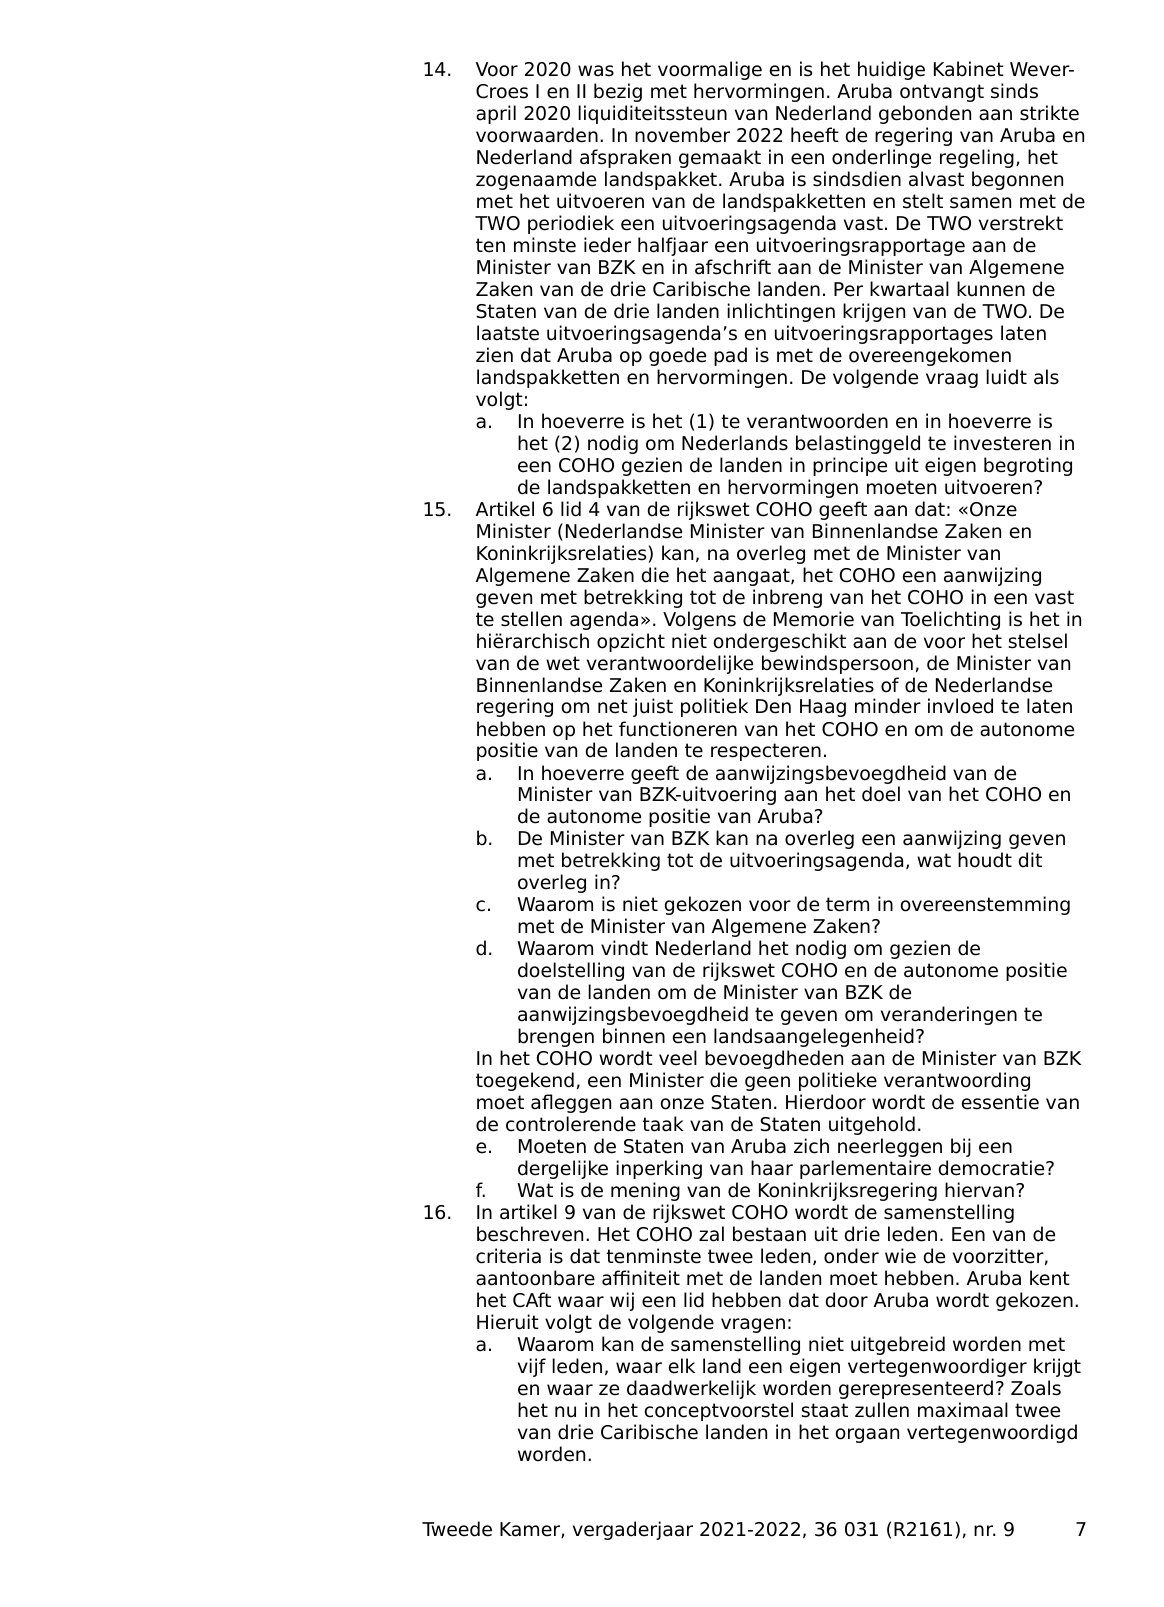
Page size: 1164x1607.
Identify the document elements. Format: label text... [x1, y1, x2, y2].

text b. De Minister van BZK kan na overleg een aanwijzing geven met betrekking tot de uitvoeringsagenda, wat houdt dit overleg in? [475, 828, 1087, 894]
text a. In hoeverre is het (1) te verantwoorden en in hoeverre is het (2) nodig om Nederlands belastinggeld te investeren in een COHO gezien de landen in principe uit eigen begroting de landspakketten en hervormingen moeten uitvoeren? [475, 411, 1087, 499]
text 16. In artikel 9 van de rijkswet COHO wordt de samenstelling beschreven. Het COHO zal bestaan uit drie leden. Een van de criteria is dat tenminste twee leden, onder wie de voorzitter, aantoonbare affiniteit met de landen moet hebben. Aruba kent het CAft waar wij een lid hebben dat door Aruba wordt gekozen. Hieruit volgt de volgende vragen: [422, 1202, 1087, 1334]
text e. Moeten de Staten van Aruba zich neerleggen bij een dergelijke inperking van haar parlementaire democratie? [475, 1136, 1087, 1180]
text d. Waarom vindt Nederland het nodig om gezien de doelstelling van de rijkswet COHO en de autonome positie van de landen om de Minister van BZK de aanwijzingsbevoegdheid te geven om veranderingen te brengen binnen een landsaangelegenheid? [475, 938, 1087, 1048]
text In het COHO wordt veel bevoegdheden aan de Minister van BZK toegekend, een Minister die geen politieke verantwoording moet afleggen aan onze Staten. Hierdoor wordt de essentie van de controlerende taak van de Staten uitgehold. [475, 1048, 1087, 1136]
text 15. Artikel 6 lid 4 van de rijkswet COHO geeft aan dat: «Onze Minister (Nederlandse Minister van Binnenlandse Zaken en Koninkrijksrelaties) kan, na overleg met de Minister van Algemene Zaken die het aangaat, het COHO een aanwijzing geven met betrekking tot de inbreng van het COHO in een vast te stellen agenda». Volgens de Memorie van Toelichting is het in hiërarchisch opzicht niet ondergeschikt aan de voor het stelsel van de wet verantwoordelijke bewindspersoon, de Minister van Binnenlandse Zaken en Koninkrijksrelaties of de Nederlandse regering om net juist politiek Den Haag minder invloed te laten hebben op het functioneren van het COHO en om de autonome positie van de landen te respecteren. [422, 499, 1087, 762]
text a. Waarom kan de samenstelling niet uitgebreid worden met vijf leden, waar elk land een eigen vertegenwoordiger krijgt en waar ze daadwerkelijk worden gerepresenteerd? Zoals het nu in het conceptvoorstel staat zullen maximaal twee van drie Caribische landen in het orgaan vertegenwoordigd worden. [475, 1334, 1087, 1466]
text 14. Voor 2020 was het voormalige en is het huidige Kabinet Wever-Croes I en II bezig met hervormingen. Aruba ontvangt sinds april 2020 liquiditeitssteun van Nederland gebonden aan strikte voorwaarden. In november 2022 heeft de regering van Aruba en Nederland afspraken gemaakt in een onderlinge regeling, het zogenaamde landspakket. Aruba is sindsdien alvast begonnen met het uitvoeren van de landspakketten en stelt samen met de TWO periodiek een uitvoeringsagenda vast. De TWO verstrekt ten minste ieder halfjaar een uitvoeringsrapportage aan de Minister van BZK en in afschrift aan de Minister van Algemene Zaken van de drie Caribische landen. Per kwartaal kunnen de Staten van de drie landen inlichtingen krijgen van de TWO. De laatste uitvoeringsagenda’s en uitvoeringsrapportages laten zien dat Aruba op goede pad is met de overeengekomen landspakketten en hervormingen. De volgende vraag luidt als volgt: [422, 59, 1087, 411]
text f. Wat is de mening van de Koninkrijksregering hiervan? [475, 1180, 1087, 1202]
text a. In hoeverre geeft de aanwijzingsbevoegdheid van de Minister van BZK-uitvoering aan het doel van het COHO en de autonome positie van Aruba? [475, 762, 1087, 828]
text c. Waarom is niet gekozen voor de term in overeenstemming met de Minister van Algemene Zaken? [475, 894, 1087, 938]
